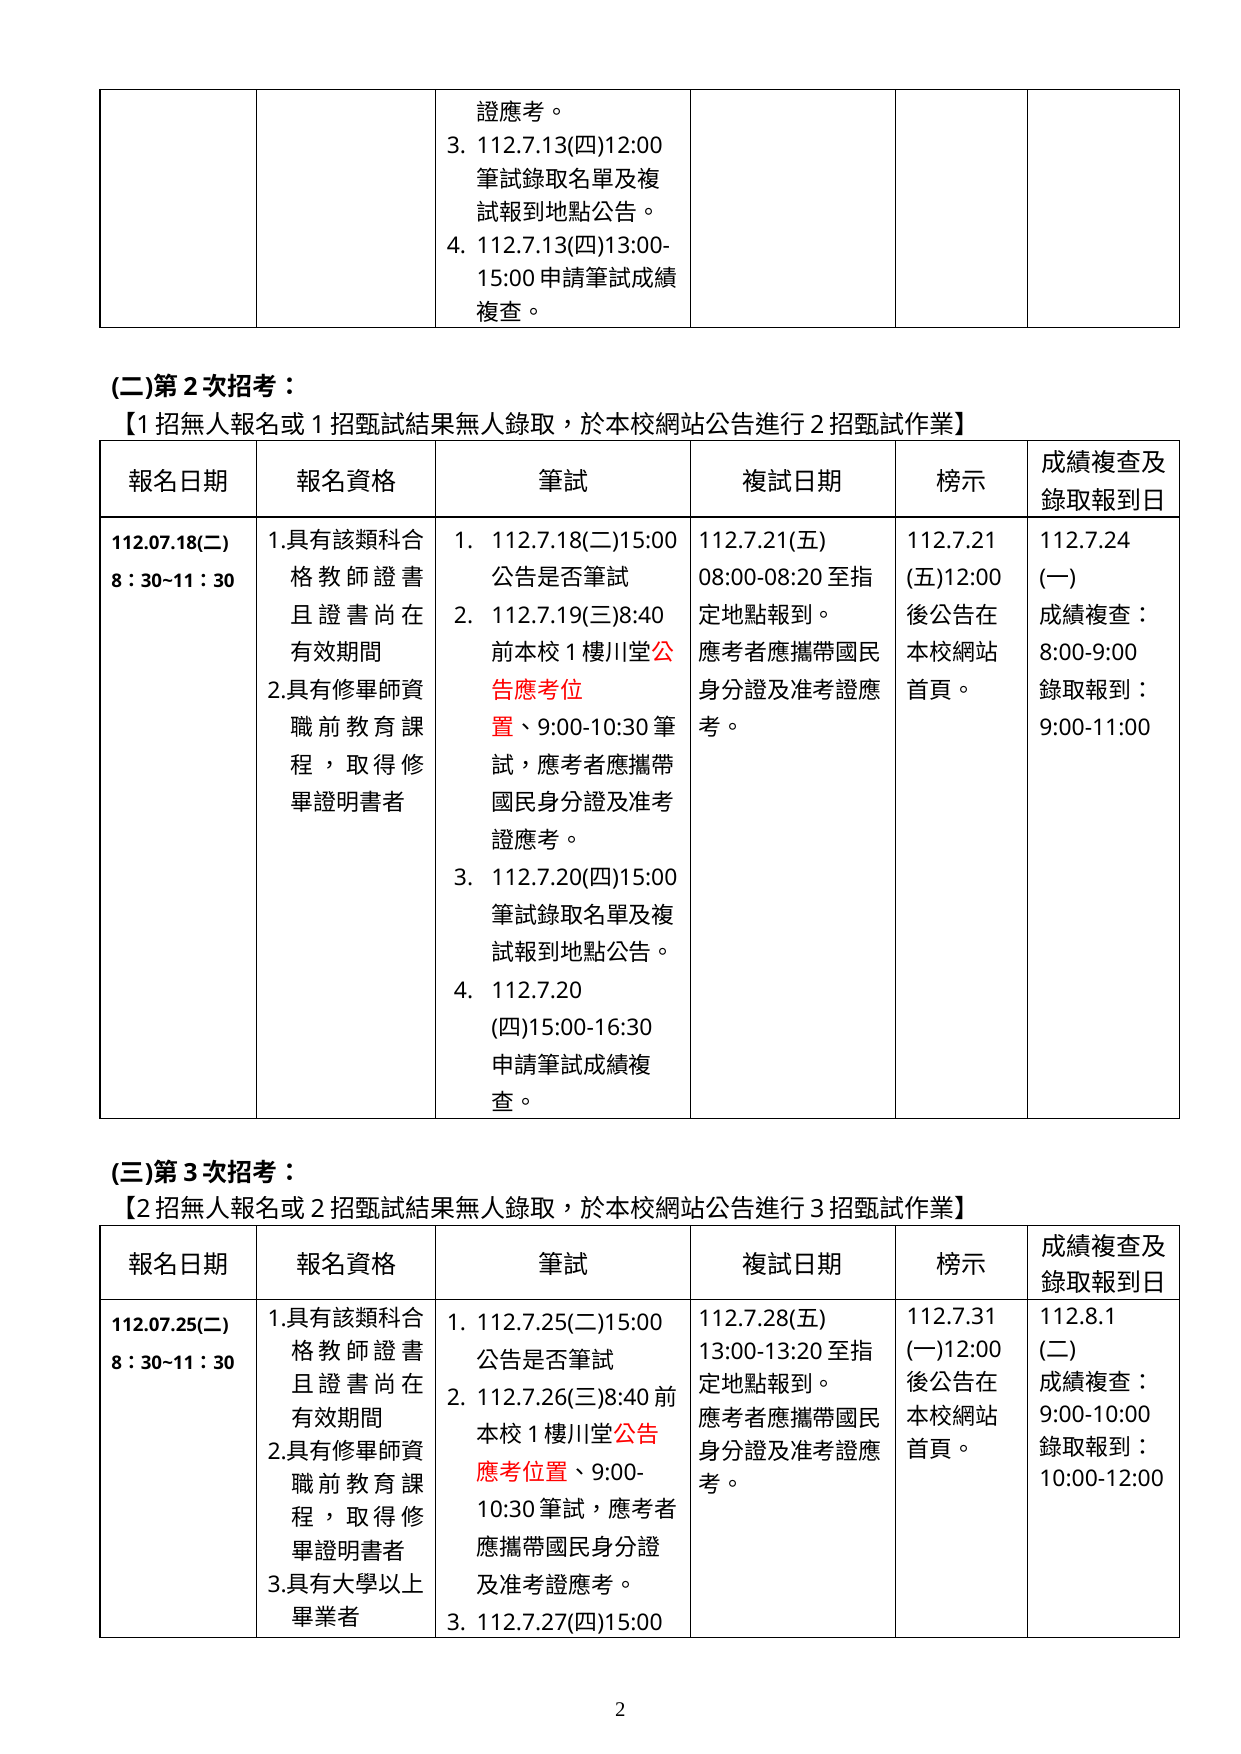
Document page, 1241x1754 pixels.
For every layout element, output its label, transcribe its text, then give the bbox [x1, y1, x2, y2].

table_cell 筆試 [436, 441, 690, 516]
table_cell 112.7.24 (一) 成績複查： 8:00-9:00 錄取報到： 9:00-11:00 [1028, 518, 1179, 1117]
table_cell 筆試 [436, 1226, 690, 1299]
table_cell (三)第3次招考： 【2招無人報名或2招甄試結果無人錄取，於本校網站公告進行3招甄試作業】 [100, 1119, 1179, 1225]
table_cell 112.7.31 (一)12:00後公告在本校網站首頁。 [896, 1300, 1027, 1637]
table_cell 112.07.25(二) 8：30~11：30 [101, 1300, 256, 1637]
table_cell [691, 90, 895, 327]
table_cell 複試日期 [691, 1226, 895, 1299]
table_cell 榜示 [896, 1226, 1027, 1299]
table_cell [896, 90, 1027, 327]
table_cell 112.7.28(五) 13:00-13:20至指定地點報到。 應考者應攜帶國民身分證及准考證應考。 [691, 1300, 895, 1637]
table_cell 複試日期 [691, 441, 895, 516]
table_cell 報名日期 [101, 1226, 256, 1299]
table_cell 成績複查及 錄取報到日 [1028, 1226, 1179, 1299]
table_cell (二)第2次招考： 【1招無人報名或1招甄試結果無人錄取，於本校網站公告進行2招甄試作業】 [100, 328, 1179, 440]
table_cell 112.7.21(五) 08:00-08:20至指定地點報到。 應考者應攜帶國民身分證及准考證應考。 [691, 518, 895, 1117]
table_cell 報名日期 [101, 441, 256, 516]
table_cell [101, 90, 256, 327]
table_cell 112.7.25(二)15:00公告是否筆試 112.7.26(三)8:40前本校1樓川堂公告應考位置、9:00-10:30筆試，應考者應攜帶國民身分證及准考證應考。 112.7.27(四)15:00 [436, 1300, 690, 1637]
table_cell 報名資格 [257, 1226, 435, 1299]
table_cell 112.7.18(二)15:00公告是否筆試 112.7.19(三)8:40前本校1樓川堂公告應考位置、9:00-10:30筆試，應考者應攜帶國民身分證及准考證應考。 112.7.20(四)15:00筆試錄取名單及複試報到地點公告。 112.7.20(四)15:00-16:30申請筆試成績複查。 [436, 518, 690, 1117]
table_cell 1.具有該類科合格教師證書且證書尚在有效期間 2.具有修畢師資職前教育課程，取得修畢證明書者 [257, 518, 435, 1117]
table_cell 112.07.18(二) 8：30~11：30 [101, 518, 256, 1117]
table_cell 榜示 [896, 441, 1027, 516]
table_cell 報名資格 [257, 441, 435, 516]
table_cell [257, 90, 435, 327]
table_cell 112.7.06(四)15:00公告是否筆試 112.7.10(一)13:40前本校1樓川堂公告應考位置、14:00-15:30筆試，應考者應攜帶國民身分證及准考證應考。 112.7.13(四)12:00筆試錄取名單及複試報到地點公告。 112.7.13(四)13:00-15:00申請筆試成績複查。 [436, 90, 690, 327]
table_cell [1028, 90, 1179, 327]
table_cell 112.7.21 (五)12:00後公告在本校網站首頁。 [896, 518, 1027, 1117]
table_cell 1.具有該類科合格教師證書且證書尚在有效期間 2.具有修畢師資職前教育課程，取得修畢證明書者 3.具有大學以上畢業者 [257, 1300, 435, 1637]
table_cell 112.8.1 (二) 成績複查： 9:00-10:00 錄取報到： 10:00-12:00 [1028, 1300, 1179, 1637]
table_cell 成績複查及 錄取報到日 [1028, 441, 1179, 516]
